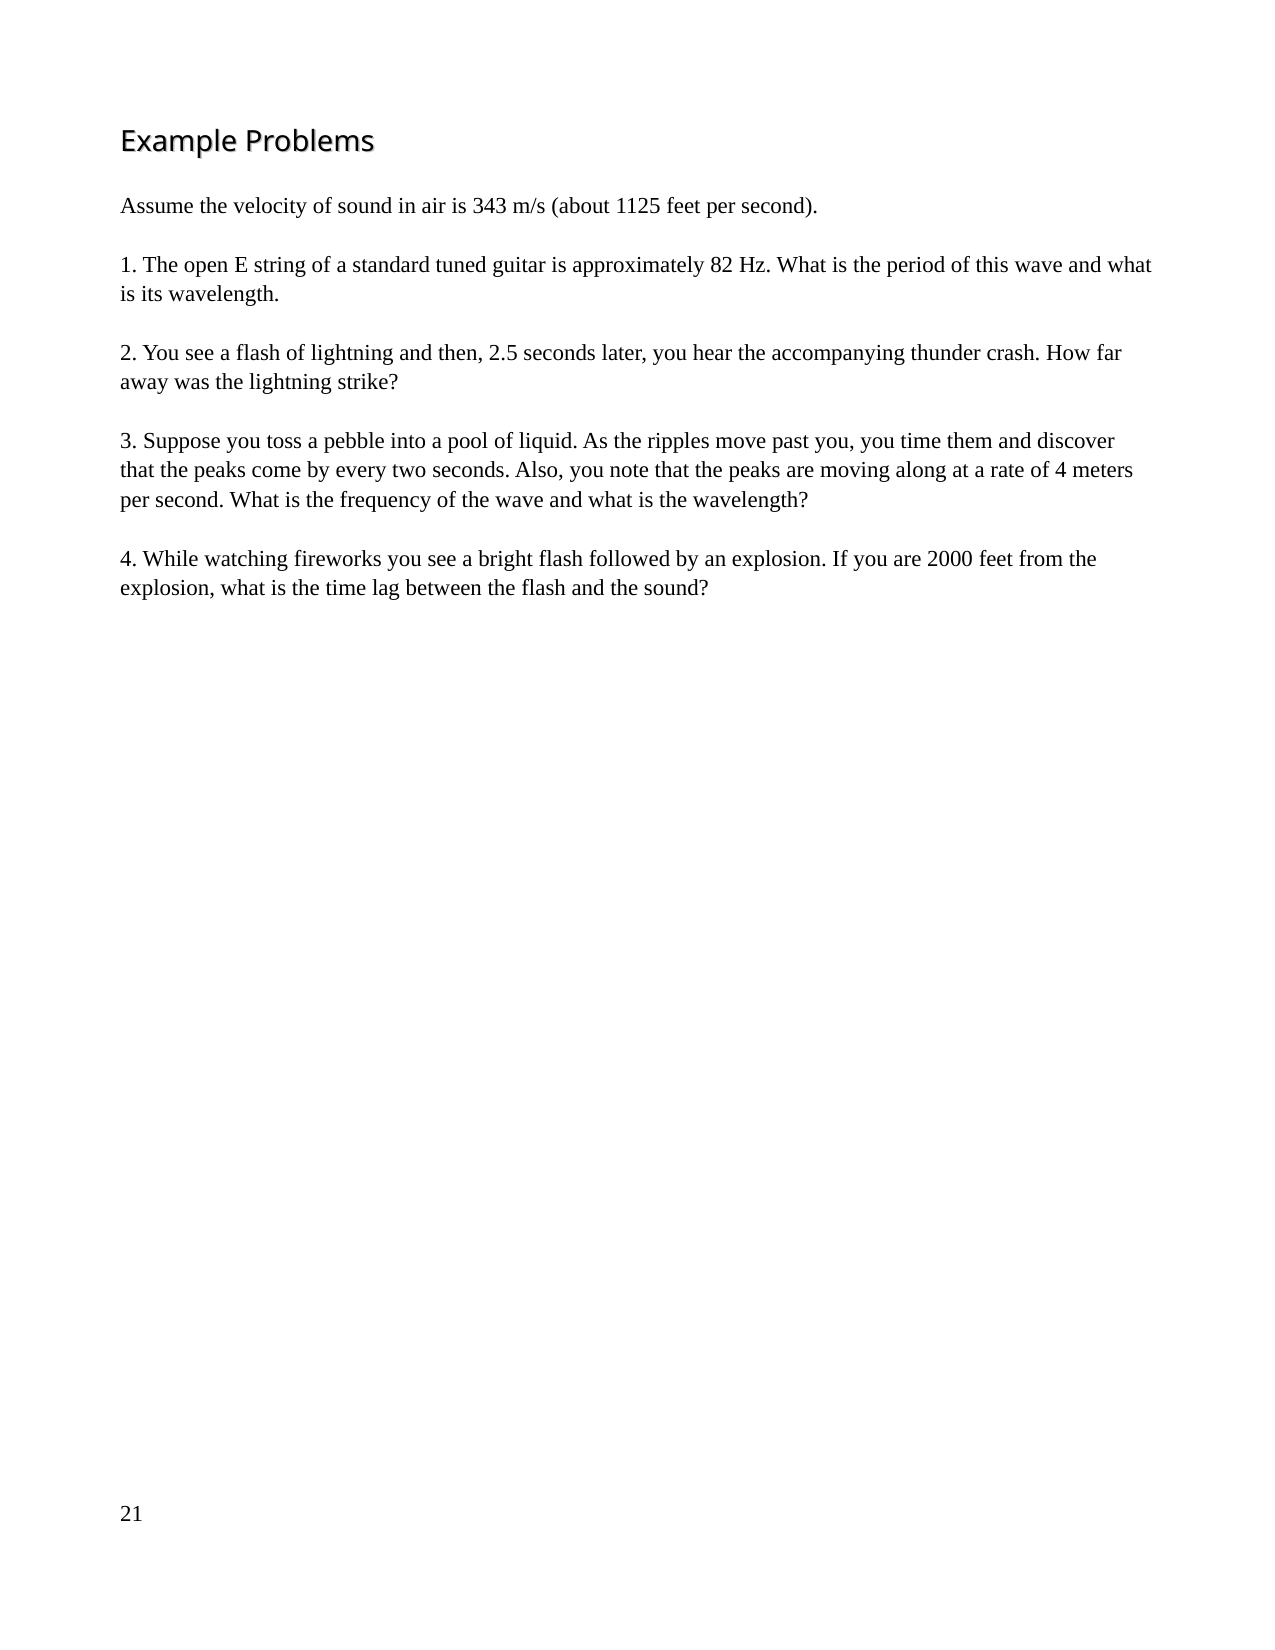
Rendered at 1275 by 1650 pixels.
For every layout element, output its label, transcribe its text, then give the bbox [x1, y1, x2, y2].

text 4. While watching fireworks you see a bright flash followed by an explosion. If you are 2000 feet from the explosion, what is the time lag between the flash and the sound? [120, 544, 1155, 600]
text 2. You see a flash of lightning and then, 2.5 seconds later, you hear the accompanying thunder crash. How far away was the lightning strike? [120, 339, 1155, 395]
text 1. The open E string of a standard tuned guitar is approximately 82 Hz. What is the period of this wave and what is its wavelength. [120, 251, 1155, 307]
text Assume the velocity of sound in air is 343 m/s (about 1125 feet per second). [120, 192, 1155, 218]
text 3. Suppose you toss a pebble into a pool of liquid. As the ripples move past you, you time them and discover that the peaks come by every two seconds. Also, you note that the peaks are moving along at a rate of 4 meters per second. What is the frequency of the wave and what is the wavelength? [120, 427, 1155, 512]
subtitle Example Problems [120, 120, 1155, 160]
